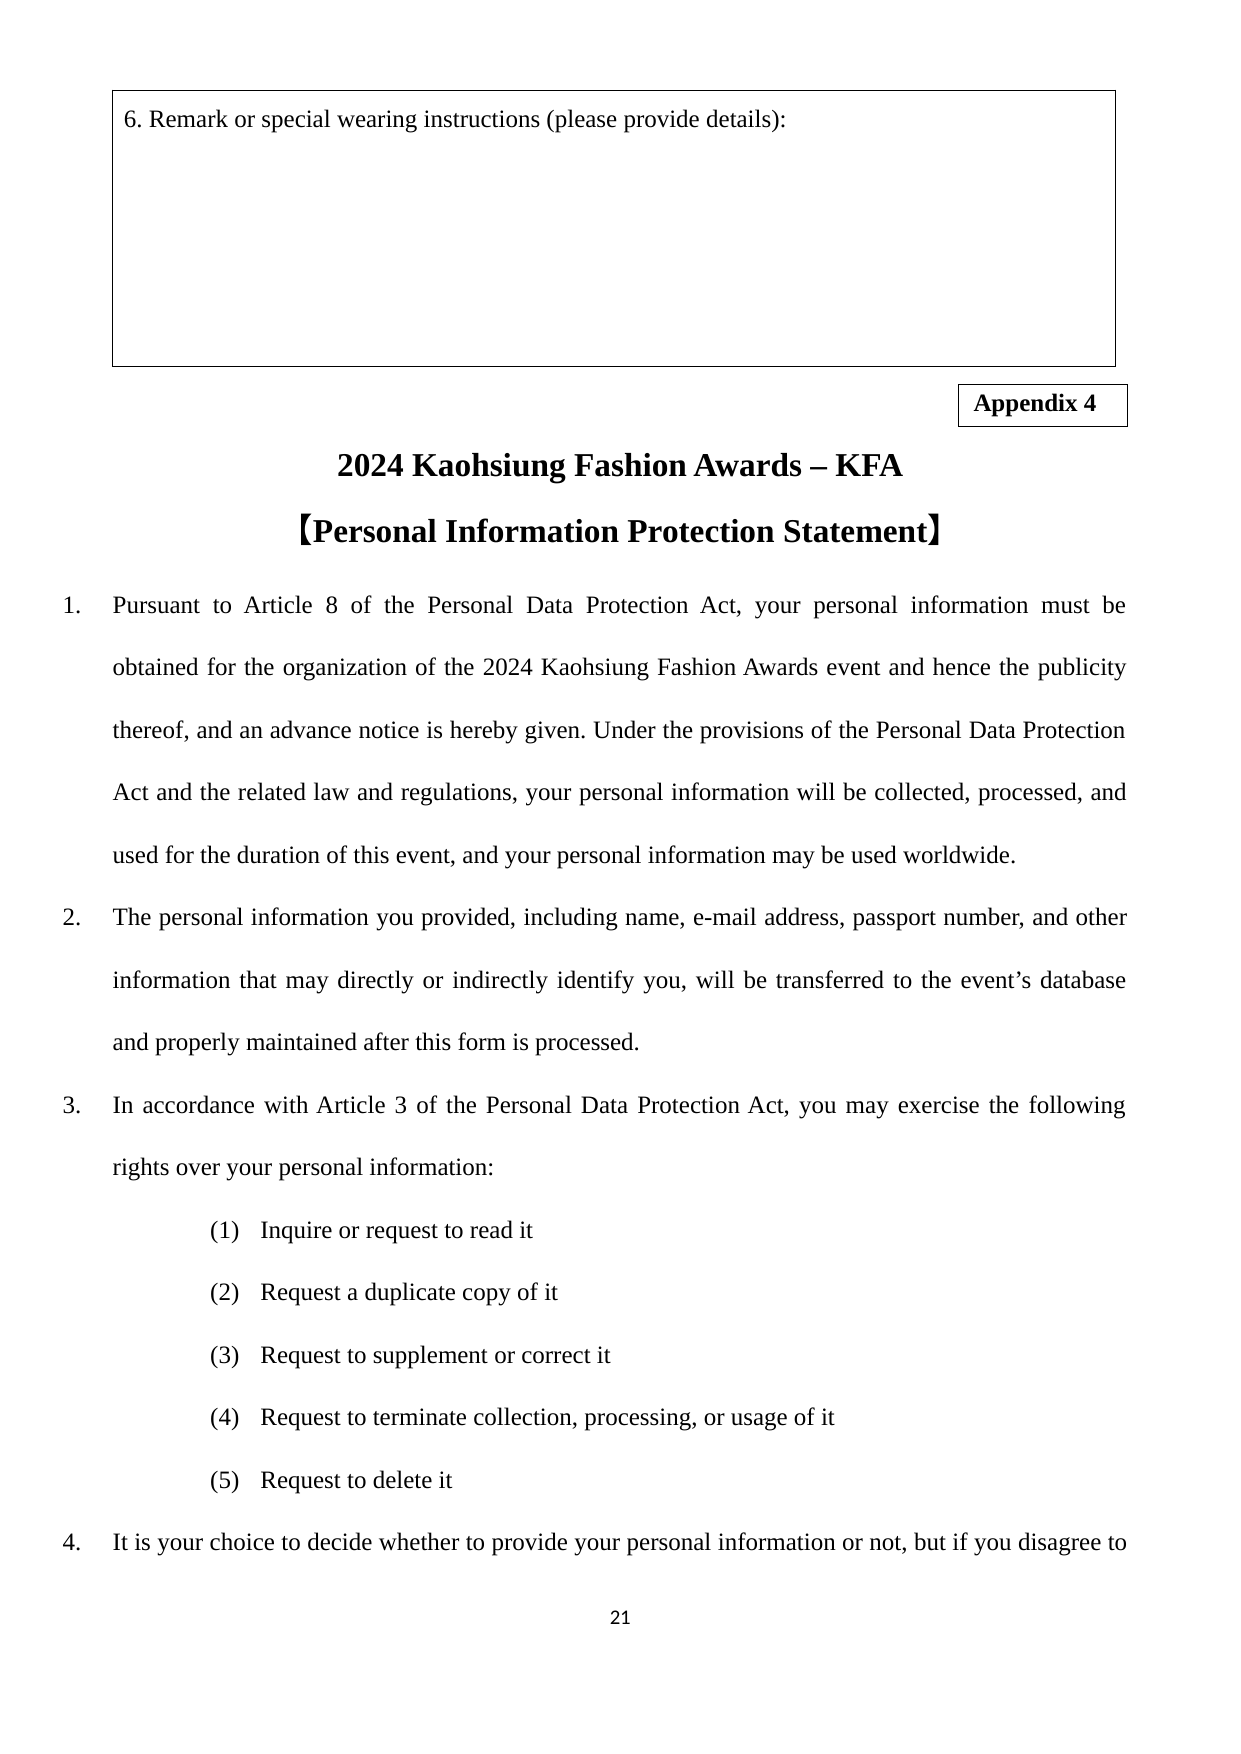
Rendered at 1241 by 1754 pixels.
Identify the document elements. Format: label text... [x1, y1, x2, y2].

list Inquire or request to read it [210, 1187, 1128, 1250]
list In accordance with Article 3 of the Personal Data Protection Act, you may exercise the following rights over your personal information: [62, 1062, 1128, 1187]
list Request to supplement or correct it [210, 1312, 1128, 1375]
list Request to terminate collection, processing, or usage of it [210, 1375, 1128, 1437]
subtitle 【Personal Information Protection Statement】 [112, 506, 1128, 552]
list The personal information you provided, including name, e-mail address, passport number, and other information that may directly or indirectly identify you, will be transferred to the event’s database and properly maintained after this form is processed. [62, 875, 1128, 1062]
list Pursuant to Article 8 of the Personal Data Protection Act, your personal information must be obtained for the organization of the 2024 Kaohsiung Fashion Awards event and hence the publicity thereof, and an advance notice is hereby given. Under the provisions of the Personal Data Protection Act and the related law and regulations, your personal information will be collected, processed, and used for the duration of this event, and your personal information may be used worldwide. [62, 562, 1128, 875]
table_cell 6. Remark or special wearing instructions (please provide details): [113, 91, 1115, 366]
list Request to delete it [210, 1437, 1128, 1500]
list Request a duplicate copy of it [210, 1250, 1128, 1312]
list It is your choice to decide whether to provide your personal information or not, but if you disagree to [62, 1500, 1128, 1562]
subtitle 2024 Kaohsiung Fashion Awards – KFA [112, 439, 1128, 485]
